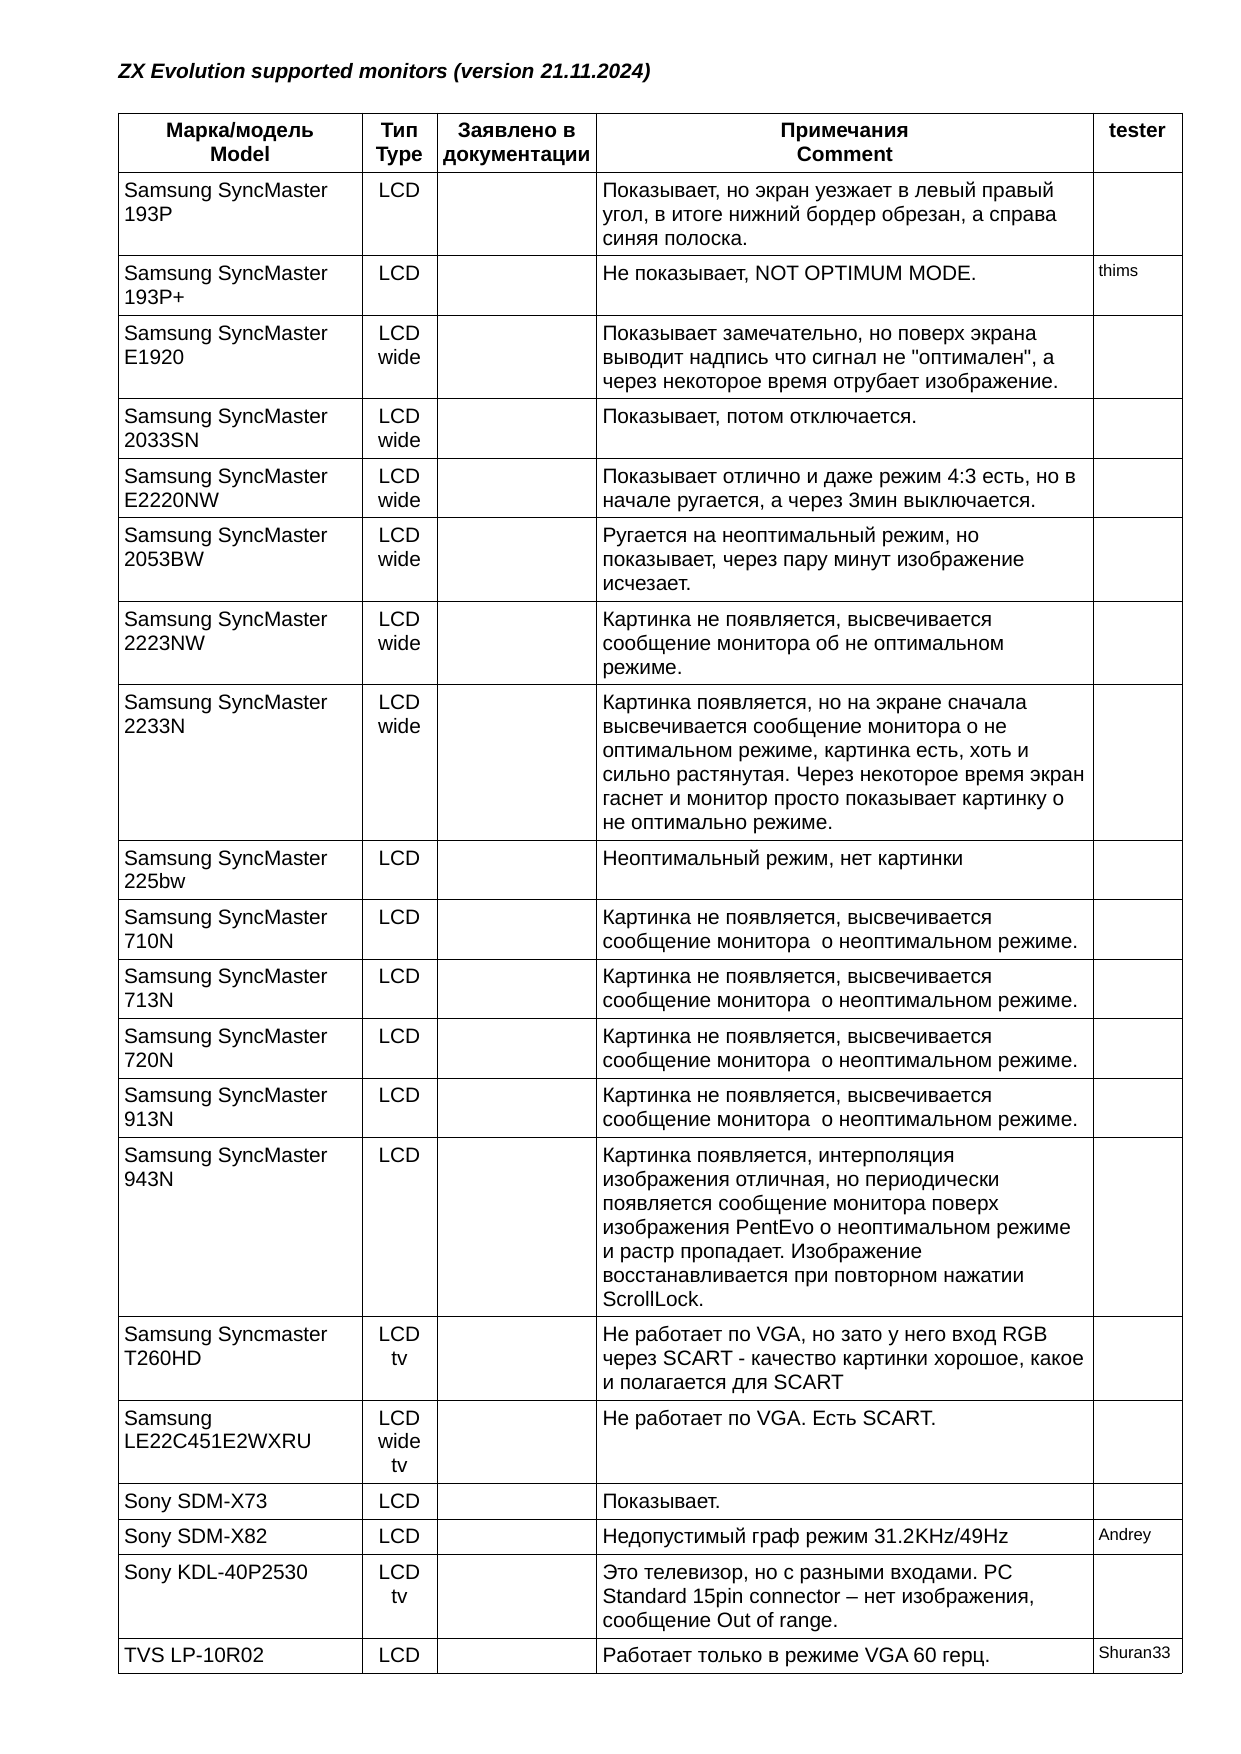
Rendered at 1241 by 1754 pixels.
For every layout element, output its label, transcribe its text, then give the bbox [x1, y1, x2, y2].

table_cell Samsung SyncMaster 720N [119, 1019, 362, 1077]
table_cell Картинка не появляется, высвечивается сообщение монитора о неоптимальном режиме. [597, 1079, 1093, 1137]
table_cell [438, 960, 596, 1018]
table_cell [438, 316, 596, 398]
table_cell LCD [363, 1079, 437, 1137]
table_cell [438, 1019, 596, 1077]
table_cell Samsung SyncMaster 913N [119, 1079, 362, 1137]
table_cell [438, 841, 596, 899]
table_cell Показывает замечательно, но поверх экрана выводит надпись что сигнал не "оптимален", а через некоторое время отрубает изображение. [597, 316, 1093, 398]
table_cell Показывает, потом отключается. [597, 399, 1093, 458]
table_cell Показывает отлично и даже режим 4:3 есть, но в начале ругается, а через 3мин выключается. [597, 459, 1093, 517]
table_cell Samsung SyncMaster 2033SN [119, 399, 362, 458]
table_cell LCD [363, 256, 437, 315]
table_header tester [1094, 114, 1182, 172]
table_cell Картинка не появляется, высвечивается сообщение монитора о неоптимальном режиме. [597, 1019, 1093, 1077]
table_cell LCD wide [363, 399, 437, 458]
table_cell LCD tv [363, 1317, 437, 1399]
table_cell [1094, 1555, 1182, 1637]
table_cell Samsung SyncMaster 2233N [119, 685, 362, 839]
table_cell Samsung SyncMaster 225bw [119, 841, 362, 899]
table_cell [1094, 173, 1182, 255]
table_cell Samsung SyncMaster 2223NW [119, 602, 362, 684]
table_cell Samsung SyncMaster 193P+ [119, 256, 362, 315]
table_cell [1094, 602, 1182, 684]
table_cell thims [1094, 256, 1182, 315]
table_cell LCD wide tv [363, 1401, 437, 1483]
table_cell TVS LP-10R02 [119, 1639, 362, 1673]
table_cell [438, 459, 596, 517]
table_cell Не показывает, NOT OPTIMUM MODE. [597, 256, 1093, 315]
table_cell Samsung Syncmaster T260HD [119, 1317, 362, 1399]
table_cell Показывает. [597, 1484, 1093, 1518]
table_cell LCD wide [363, 518, 437, 601]
table_cell Samsung SyncMaster E1920 [119, 316, 362, 398]
table_cell Не работает по VGA. Есть SCART. [597, 1401, 1093, 1483]
table_cell [438, 1555, 596, 1637]
table_cell Это телевизор, но с разными входами. PC Standard 15pin connector – нет изображения, сообщение Out of range. [597, 1555, 1093, 1637]
table_cell Картинка не появляется, высвечивается сообщение монитора о неоптимальном режиме. [597, 960, 1093, 1018]
table_cell [1094, 900, 1182, 958]
table_cell LCD [363, 1520, 437, 1554]
table_cell [1094, 1079, 1182, 1137]
table_cell [438, 1520, 596, 1554]
table_cell Samsung SyncMaster 193P [119, 173, 362, 255]
table_cell Andrey [1094, 1520, 1182, 1554]
table_cell LCD [363, 1019, 437, 1077]
table_cell Shuran33 [1094, 1639, 1182, 1673]
table_cell [1094, 1138, 1182, 1316]
table_cell [1094, 1317, 1182, 1399]
table_cell [438, 399, 596, 458]
table_header Тип Type [363, 114, 437, 172]
table_cell [438, 1639, 596, 1673]
table_cell LCD [363, 1484, 437, 1518]
table_cell LCD tv [363, 1555, 437, 1637]
table_cell Работает только в режиме VGA 60 герц. [597, 1639, 1093, 1673]
table_cell LCD wide [363, 685, 437, 839]
table_cell Samsung SyncMaster 710N [119, 900, 362, 958]
table_cell Samsung SyncMaster 713N [119, 960, 362, 1018]
table_cell [438, 173, 596, 255]
table_cell LCD [363, 173, 437, 255]
table_cell [1094, 1019, 1182, 1077]
table_cell [1094, 1401, 1182, 1483]
table_cell [1094, 685, 1182, 839]
table_cell Показывает, но экран уезжает в левый правый угол, в итоге нижний бордер обрезан, а справа синяя полоска. [597, 173, 1093, 255]
table_cell [1094, 399, 1182, 458]
table_cell LCD [363, 1639, 437, 1673]
table_cell [1094, 518, 1182, 601]
table_cell Недопустимый граф режим 31.2KHz/49Hz [597, 1520, 1093, 1554]
table_cell Картинка не появляется, высвечивается сообщение монитора об не оптимальном режиме. [597, 602, 1093, 684]
table_cell LCD wide [363, 316, 437, 398]
table_cell [438, 1138, 596, 1316]
table_cell [1094, 459, 1182, 517]
table_cell Samsung SyncMaster E2220NW [119, 459, 362, 517]
table_cell [438, 1401, 596, 1483]
table_cell Картинка появляется, интерполяция изображения отличная, но периодически появляется сообщение монитора поверх изображения PentEvo о неоптимальном режиме и растр пропадает. Изображение восстанавливается при повторном нажатии ScrollLock. [597, 1138, 1093, 1316]
table_cell [438, 1317, 596, 1399]
table_header Заявлено в документации [438, 114, 596, 172]
table_cell Не работает по VGA, но зато у него вход RGB через SCART - качество картинки хорошое, какое и полагается для SCART [597, 1317, 1093, 1399]
table_cell [438, 518, 596, 601]
table_cell Неоптимальный режим, нет картинки [597, 841, 1093, 899]
table_cell [438, 685, 596, 839]
table_cell LCD [363, 900, 437, 958]
table_header Марка/модель Model [119, 114, 362, 172]
table_cell Sony SDM-X73 [119, 1484, 362, 1518]
table_cell [438, 1484, 596, 1518]
table_cell Samsung SyncMaster 943N [119, 1138, 362, 1316]
table_header Примечания Comment [597, 114, 1093, 172]
table_cell Картинка не появляется, высвечивается сообщение монитора о неоптимальном режиме. [597, 900, 1093, 958]
table_cell Картинка появляется, но на экране сначала высвечивается сообщение монитора о не оптимальном режиме, картинка есть, хоть и сильно растянутая. Через некоторое время экран гаснет и монитор просто показывает картинку о не оптимально режиме. [597, 685, 1093, 839]
table_cell [1094, 316, 1182, 398]
table_cell Sony SDM-X82 [119, 1520, 362, 1554]
table_cell [1094, 1484, 1182, 1518]
table_cell [1094, 960, 1182, 1018]
table_cell Ругается на неоптимальный режим, но показывает, через пару минут изображение исчезает. [597, 518, 1093, 601]
table_cell LCD wide [363, 602, 437, 684]
table_cell Sony KDL-40P2530 [119, 1555, 362, 1637]
table_cell LCD wide [363, 459, 437, 517]
table_cell Samsung LE22C451E2WXRU [119, 1401, 362, 1483]
table_cell Samsung SyncMaster 2053BW [119, 518, 362, 601]
table_cell LCD [363, 1138, 437, 1316]
table_cell [438, 1079, 596, 1137]
table_cell LCD [363, 960, 437, 1018]
table_cell [438, 900, 596, 958]
table_cell LCD [363, 841, 437, 899]
table_cell [1094, 841, 1182, 899]
table_cell [438, 256, 596, 315]
table_cell [438, 602, 596, 684]
